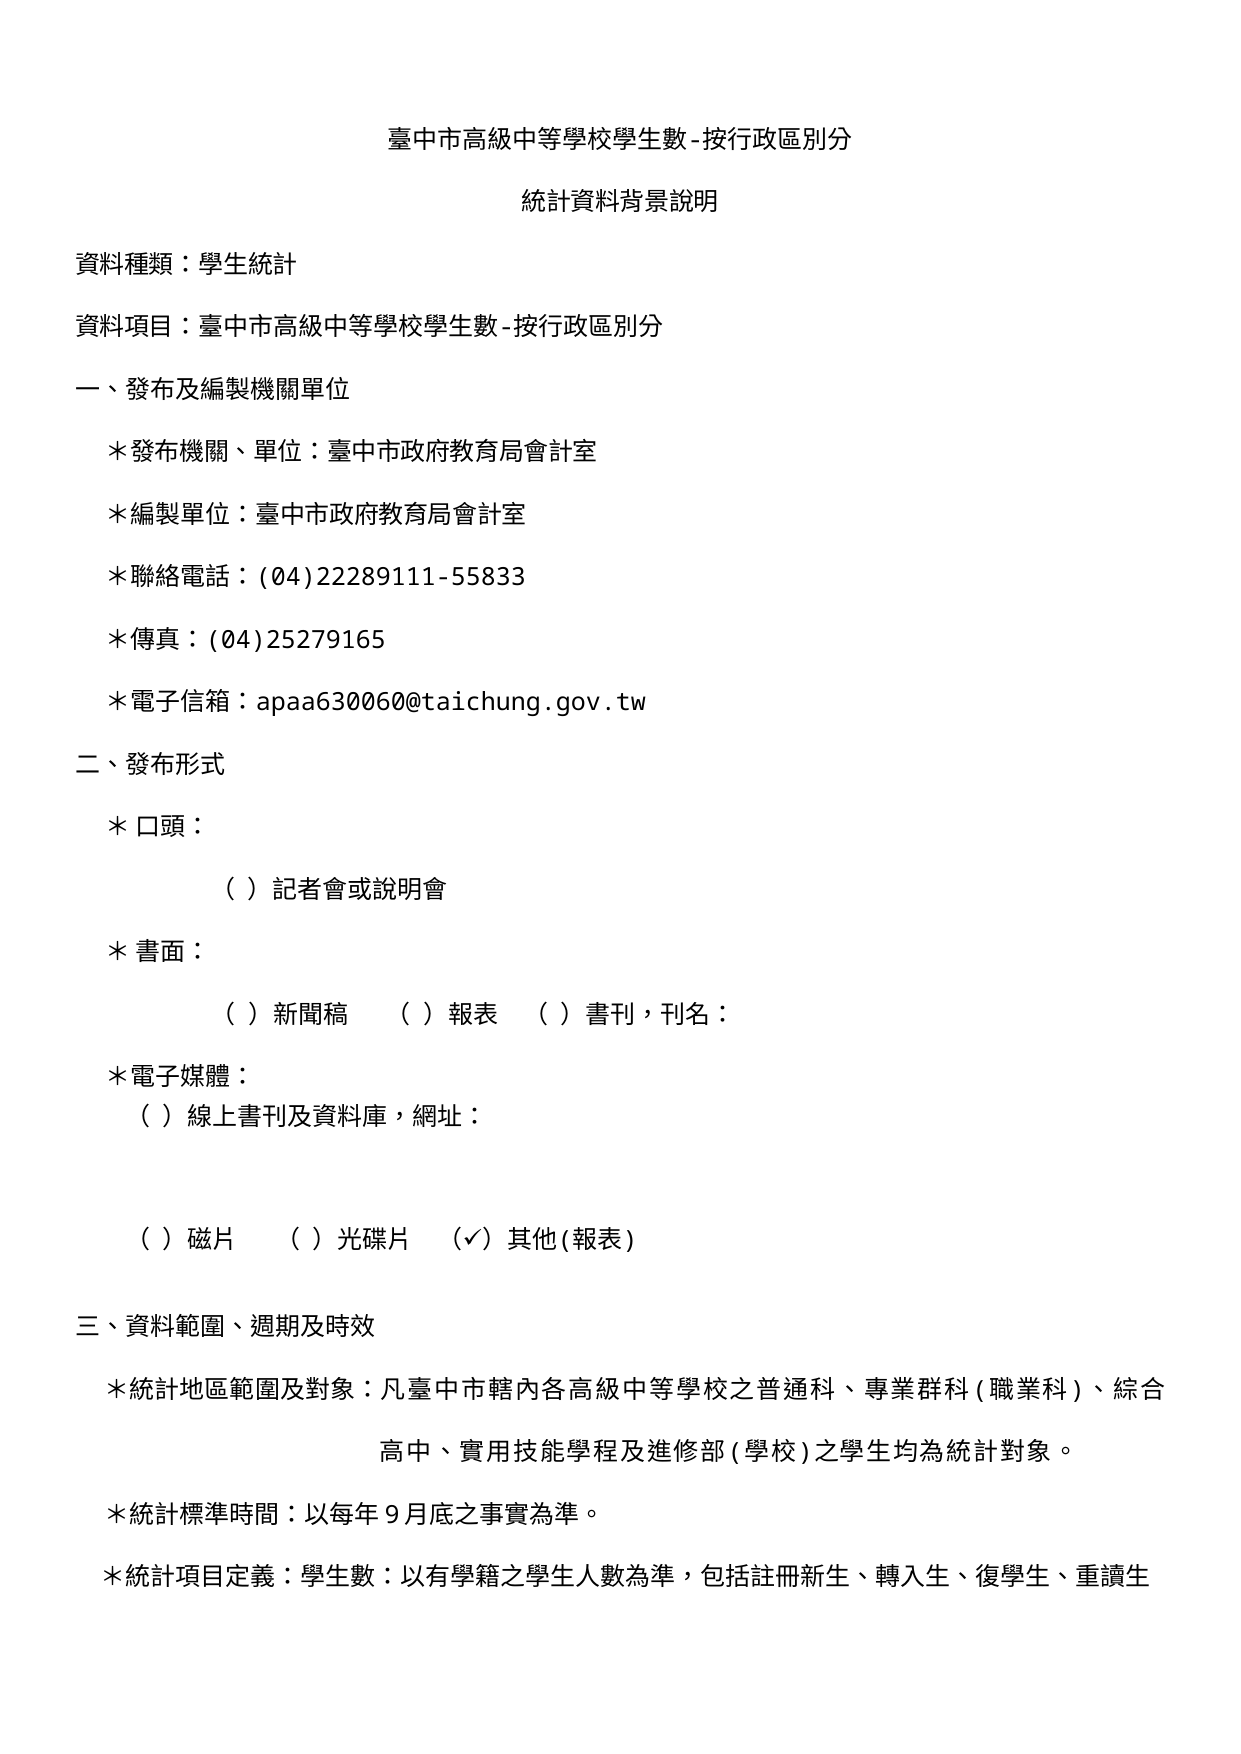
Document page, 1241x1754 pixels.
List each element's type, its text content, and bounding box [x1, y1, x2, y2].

text 統計資料背景說明 [75, 158, 1165, 221]
text （ ）新聞稿 （ ）報表 （ ）書刊，刊名： [106, 971, 1165, 1033]
list 口頭： [106, 783, 1165, 846]
text 二、發布形式 [75, 721, 1165, 783]
text 臺中市高級中等學校學生數-按行政區別分 [75, 96, 1165, 158]
text ＊電子信箱：apaa630060@taichung.gov.tw [106, 658, 1165, 721]
text 資料種類：學生統計 [75, 221, 1165, 283]
text ＊發布機關、單位：臺中市政府教育局會計室 [106, 408, 1165, 471]
text ＊聯絡電話：(04)22289111-55833 [106, 533, 1165, 596]
text ＊統計地區範圍及對象：凡臺中市轄內各高級中等學校之普通科、專業群科(職業科)、綜合高中、實用技能學程及進修部(學校)之學生均為統計對象。 [104, 1346, 1165, 1471]
text ＊傳真：(04)25279165 [106, 596, 1165, 658]
text 三、資料範圍、週期及時效 [75, 1283, 1165, 1346]
text ＊統計項目定義：學生數：以有學籍之學生人數為準，包括註冊新生、轉入生、復學生、重讀生 [100, 1533, 1165, 1596]
text ＊編製單位：臺中市政府教育局會計室 [106, 471, 1165, 533]
text （ ）線上書刊及資料庫，網址： [75, 1096, 1199, 1133]
text 一、發布及編製機關單位 [75, 346, 1165, 408]
text 資料項目：臺中市高級中等學校學生數-按行政區別分 [75, 283, 1165, 346]
text （ ）記者會或說明會 [75, 846, 1165, 908]
text （ ）磁片 （ ）光碟片 （）其他(報表) [75, 1196, 1199, 1258]
text ＊電子媒體： [106, 1033, 1165, 1096]
text ＊統計標準時間：以每年9月底之事實為準。 [104, 1471, 1197, 1533]
list 書面： [106, 908, 1165, 971]
